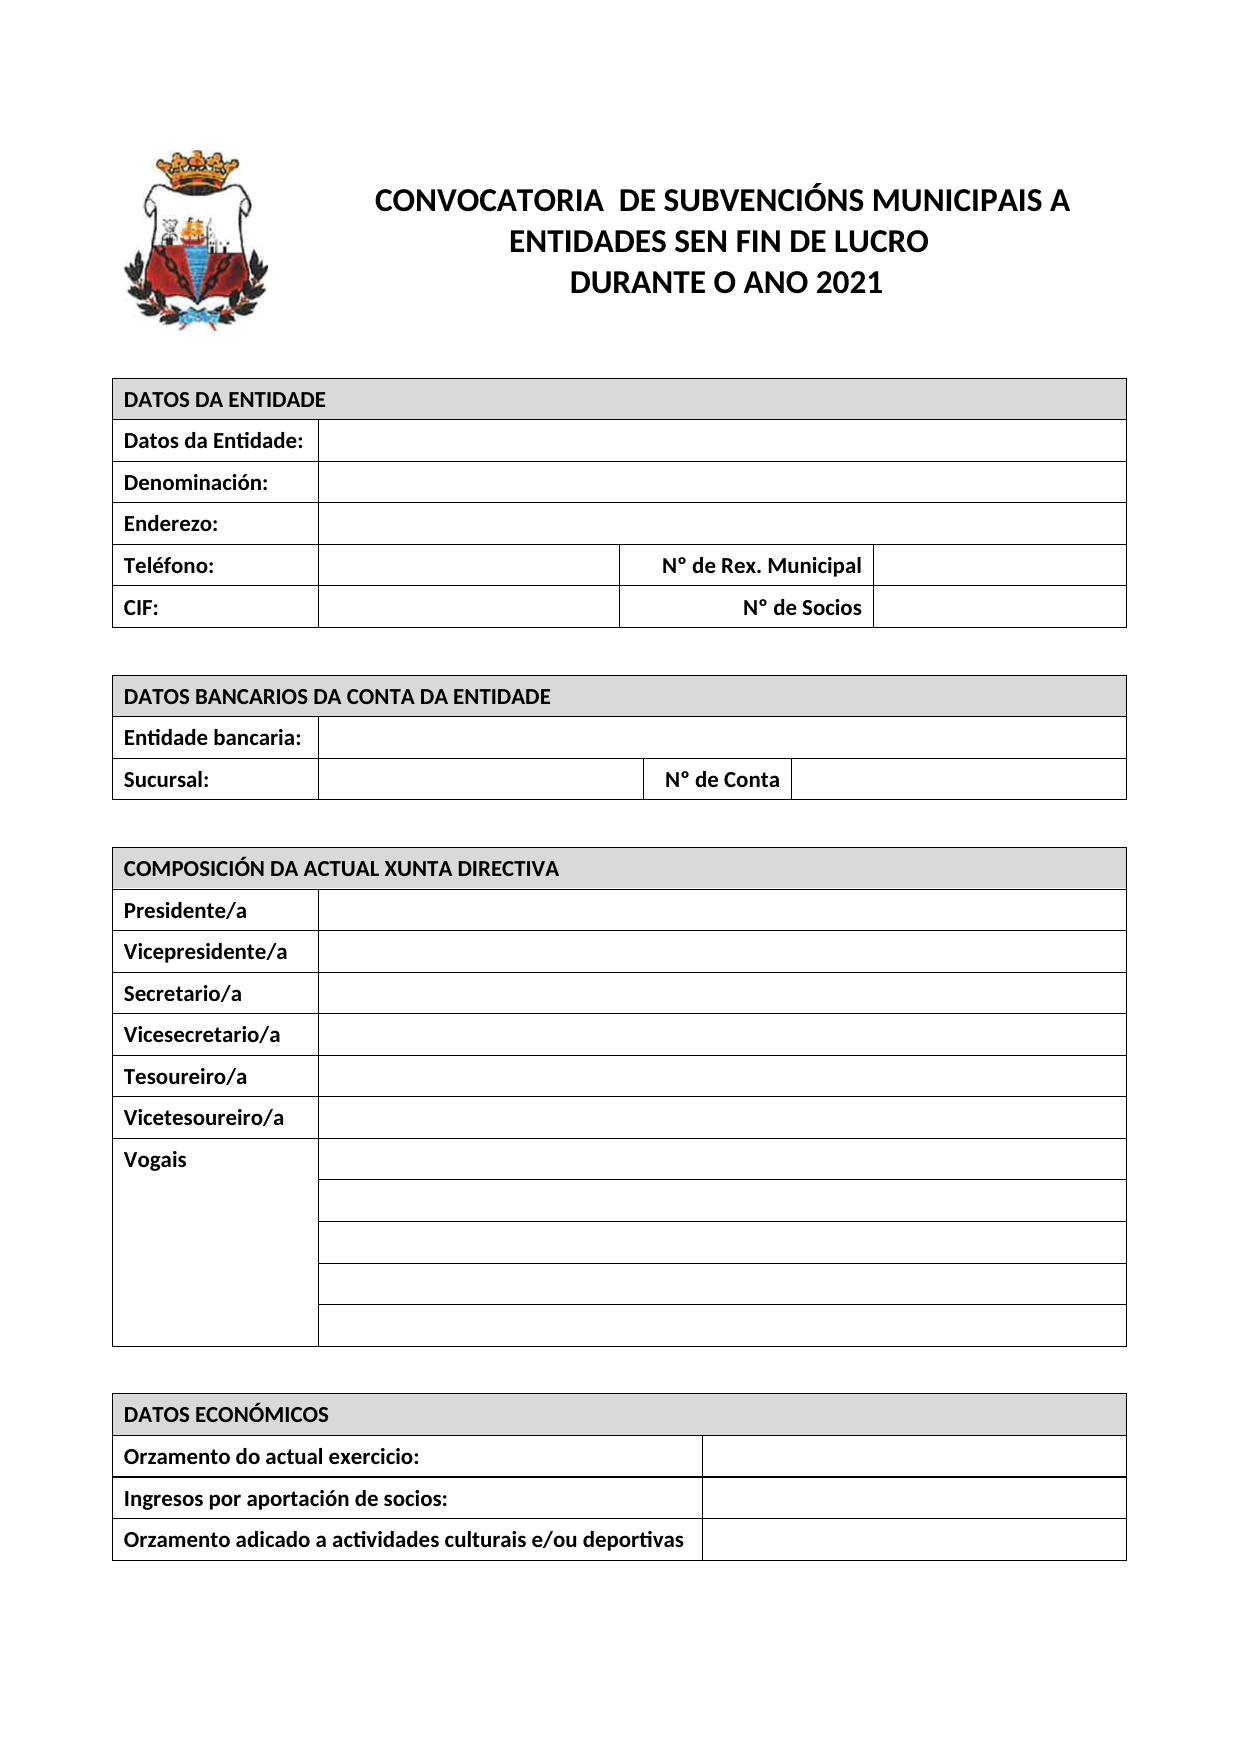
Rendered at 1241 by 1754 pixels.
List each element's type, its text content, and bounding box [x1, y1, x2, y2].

table_header [269, 150, 319, 331]
table_header DATOS BANCARIOS DA CONTA DA ENTIDADE [113, 676, 1126, 716]
table_cell [319, 931, 1126, 972]
table_cell Presidente/a [113, 890, 318, 930]
table_cell [319, 973, 1126, 1013]
table_cell [319, 1056, 1126, 1096]
table_cell [703, 1436, 1126, 1476]
table_cell Vicesecretario/a [113, 1014, 318, 1055]
table_cell Secretario/a [113, 973, 318, 1013]
table_cell [703, 1519, 1126, 1559]
table_cell [319, 1305, 1126, 1346]
table_cell [792, 759, 1126, 799]
table_cell Vicepresidente/a [113, 931, 318, 972]
table_cell [319, 890, 1126, 930]
table_cell Enderezo: [113, 503, 318, 544]
table_cell Nº de Rex. Municipal [620, 545, 873, 585]
table_cell Nº de Conta [644, 759, 791, 799]
table_cell [319, 759, 643, 799]
table_cell [319, 1097, 1126, 1138]
table_cell Sucursal: [113, 759, 318, 799]
table_header COMPOSICIÓN DA ACTUAL XUNTA DIRECTIVA [113, 848, 1126, 888]
table_cell [319, 717, 1126, 758]
table_cell [319, 1180, 1126, 1221]
table_cell Ingresos por aportación de socios: [113, 1478, 702, 1518]
table_cell [319, 1264, 1126, 1304]
table_cell Orzamento adicado a actividades culturais e/ou deportivas [113, 1519, 702, 1559]
table_header [113, 150, 123, 331]
table_cell [703, 1478, 1126, 1518]
table_cell Datos da Entidade: [113, 420, 318, 461]
table_cell [319, 503, 1126, 544]
table_cell [874, 586, 1126, 627]
table_cell [319, 545, 619, 585]
table_cell Orzamento do actual exercicio: [113, 1436, 702, 1476]
table_cell [874, 545, 1126, 585]
table_cell Vogais [113, 1139, 318, 1346]
table_cell [319, 1014, 1126, 1055]
table_header DATOS ECONÓMICOS [113, 1394, 1126, 1435]
table_cell Nº de Socios [620, 586, 873, 627]
table_cell Tesoureiro/a [113, 1056, 318, 1096]
table_cell Vicetesoureiro/a [113, 1097, 318, 1138]
table_cell Teléfono: [113, 545, 318, 585]
table_cell Denominación: [113, 462, 318, 502]
table_cell [319, 420, 1126, 461]
table_cell [319, 1222, 1126, 1262]
table_cell [319, 586, 619, 627]
table_header DATOS DA ENTIDADE [113, 379, 1126, 419]
table_cell [319, 1139, 1126, 1179]
table_header CONVOCATORIA DE SUBVENCIÓNS MUNICIPAIS A ENTIDADES SEN FIN DE LUCRO DURANTE O ANO 2021 [319, 150, 1127, 331]
table_cell Entidade bancaria: [113, 717, 318, 758]
table_cell CIF: [113, 586, 318, 627]
table_cell [319, 462, 1126, 502]
